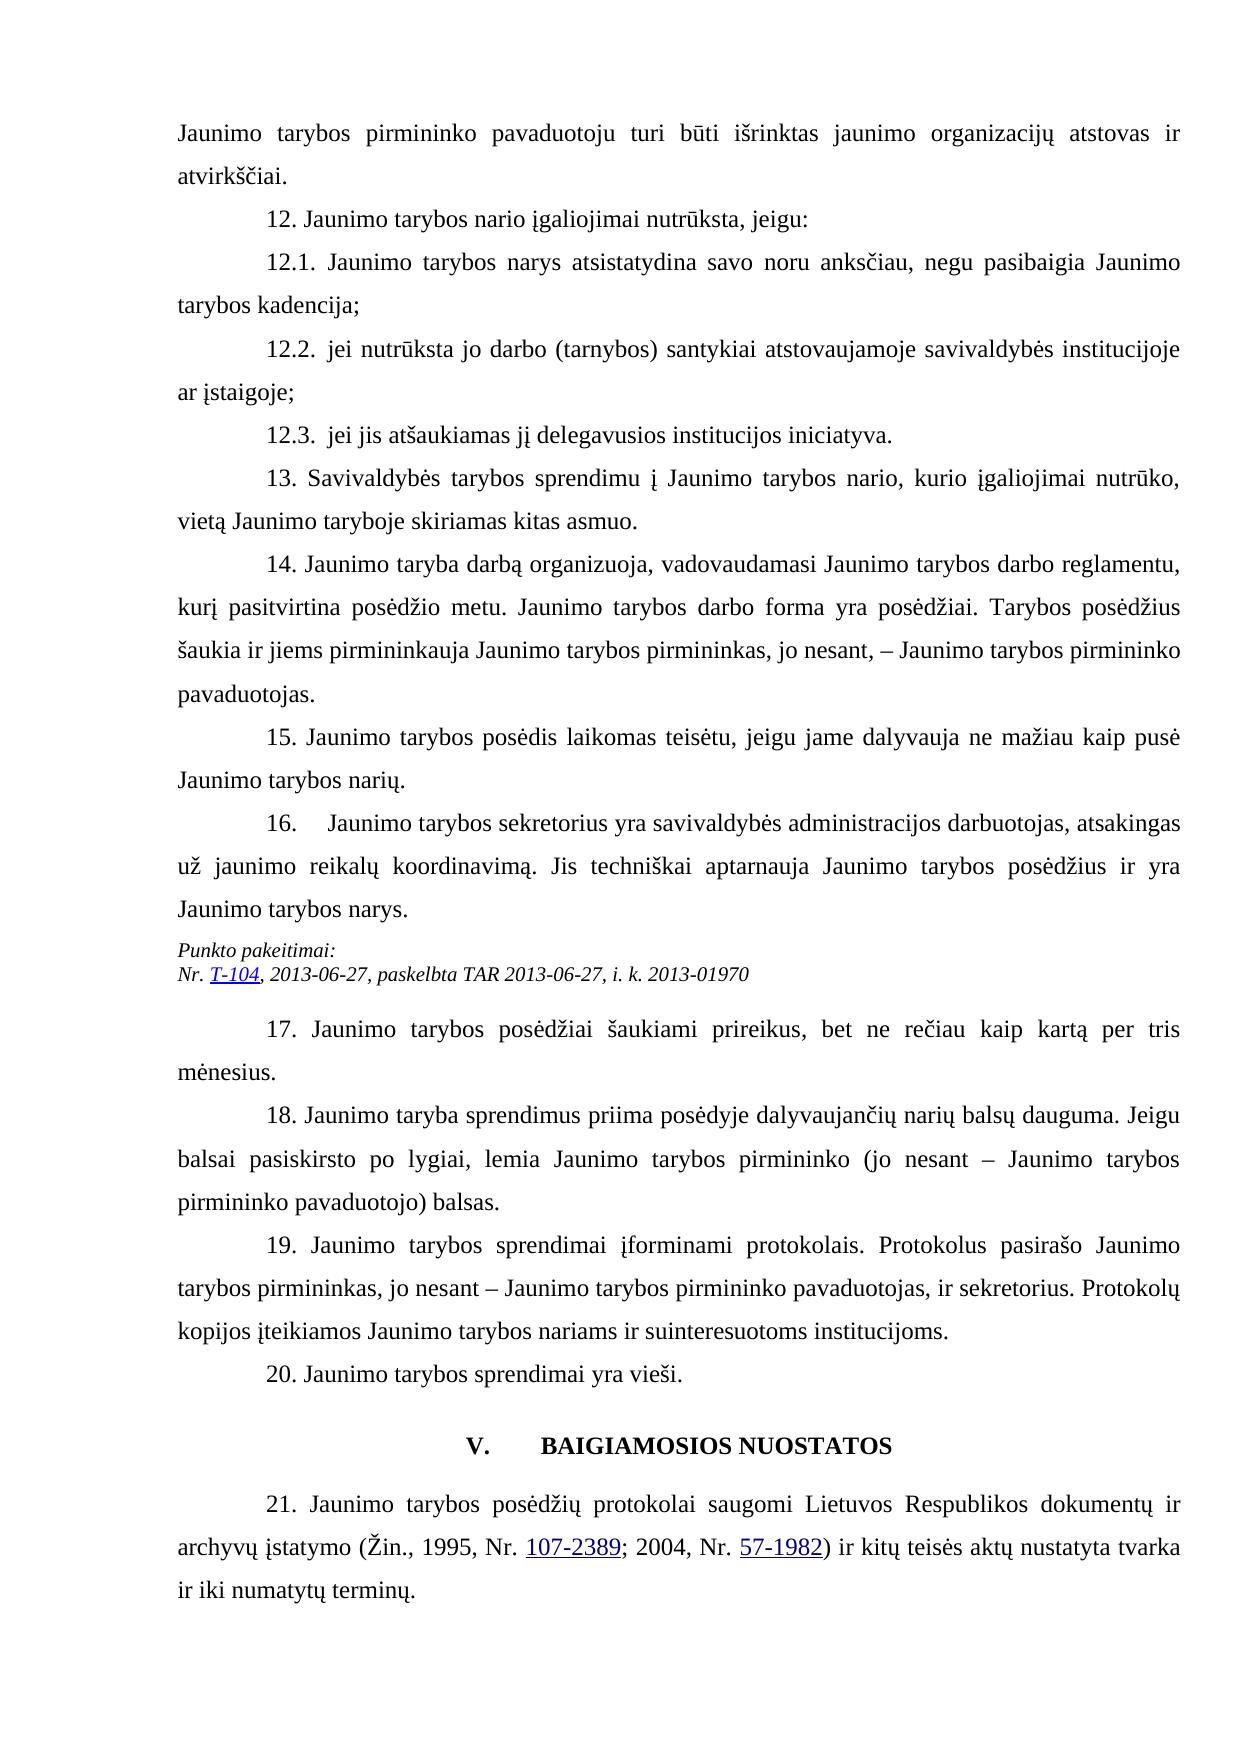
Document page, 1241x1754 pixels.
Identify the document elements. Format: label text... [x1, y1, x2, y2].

text 20. Jaunimo tarybos sprendimai yra vieši. [177, 1359, 1181, 1388]
text 12. Jaunimo tarybos nario įgaliojimai nutrūksta, jeigu: [177, 204, 1181, 233]
text 12.1. Jaunimo tarybos narys atsistatydina savo noru anksčiau, negu pasibaigia Jaunimo tarybos kadencija; [177, 247, 1181, 319]
text 18. Jaunimo taryba sprendimus priima posėdyje dalyvaujančių narių balsų dauguma. Jeigu balsai pasiskirsto po lygiai, lemia Jaunimo tarybos pirmininko (jo nesant – Jaunimo tarybos pirmininko pavaduotojo) balsas. [177, 1101, 1181, 1216]
text 16. Jaunimo tarybos sekretorius yra savivaldybės administracijos darbuotojas, atsakingas už jaunimo reikalų koordinavimą. Jis techniškai aptarnauja Jaunimo tarybos posėdžius ir yra Jaunimo tarybos narys. [177, 808, 1181, 923]
text 17. Jaunimo tarybos posėdžiai šaukiami prireikus, bet ne rečiau kaip kartą per tris mėnesius. [177, 1014, 1181, 1086]
text 21. Jaunimo tarybos posėdžių protokolai saugomi Lietuvos Respublikos dokumentų ir archyvų įstatymo (Žin., 1995, Nr. 107-2389; 2004, Nr. 57-1982) ir kitų teisės aktų nustatyta tvarka ir iki numatytų terminų. [177, 1489, 1181, 1604]
text 15. Jaunimo tarybos posėdis laikomas teisėtu, jeigu jame dalyvauja ne mažiau kaip pusė Jaunimo tarybos narių. [177, 722, 1181, 794]
text Punkto pakeitimai: [177, 937, 1181, 962]
text Jaunimo tarybos pirmininko pavaduotoju turi būti išrinktas jaunimo organizacijų atstovas ir atvirkščiai. [177, 118, 1181, 190]
text 12.3. jei jis atšaukiamas jį delegavusios institucijos iniciatyva. [177, 420, 1181, 449]
text 19. Jaunimo tarybos sprendimai įforminami protokolais. Protokolus pasirašo Jaunimo tarybos pirmininkas, jo nesant – Jaunimo tarybos pirmininko pavaduotojas, ir sekretorius. Protokolų kopijos įteikiamos Jaunimo tarybos nariams ir suinteresuotoms institucijoms. [177, 1230, 1181, 1345]
text 12.2. jei nutrūksta jo darbo (tarnybos) santykiai atstovaujamoje savivaldybės institucijoje ar įstaigoje; [177, 334, 1181, 406]
text V. BAIGIAMOSIOS NUOSTATOS [177, 1431, 1181, 1460]
text Nr. T-104, 2013-06-27, paskelbta TAR 2013-06-27, i. k. 2013-01970 [177, 962, 1181, 986]
text 14. Jaunimo taryba darbą organizuoja, vadovaudamasi Jaunimo tarybos darbo reglamentu, kurį pasitvirtina posėdžio metu. Jaunimo tarybos darbo forma yra posėdžiai. Tarybos posėdžius šaukia ir jiems pirmininkauja Jaunimo tarybos pirmininkas, jo nesant, – Jaunimo tarybos pirmininko pavaduotojas. [177, 549, 1181, 707]
text 13. Savivaldybės tarybos sprendimu į Jaunimo tarybos nario, kurio įgaliojimai nutrūko, vietą Jaunimo taryboje skiriamas kitas asmuo. [177, 463, 1181, 535]
